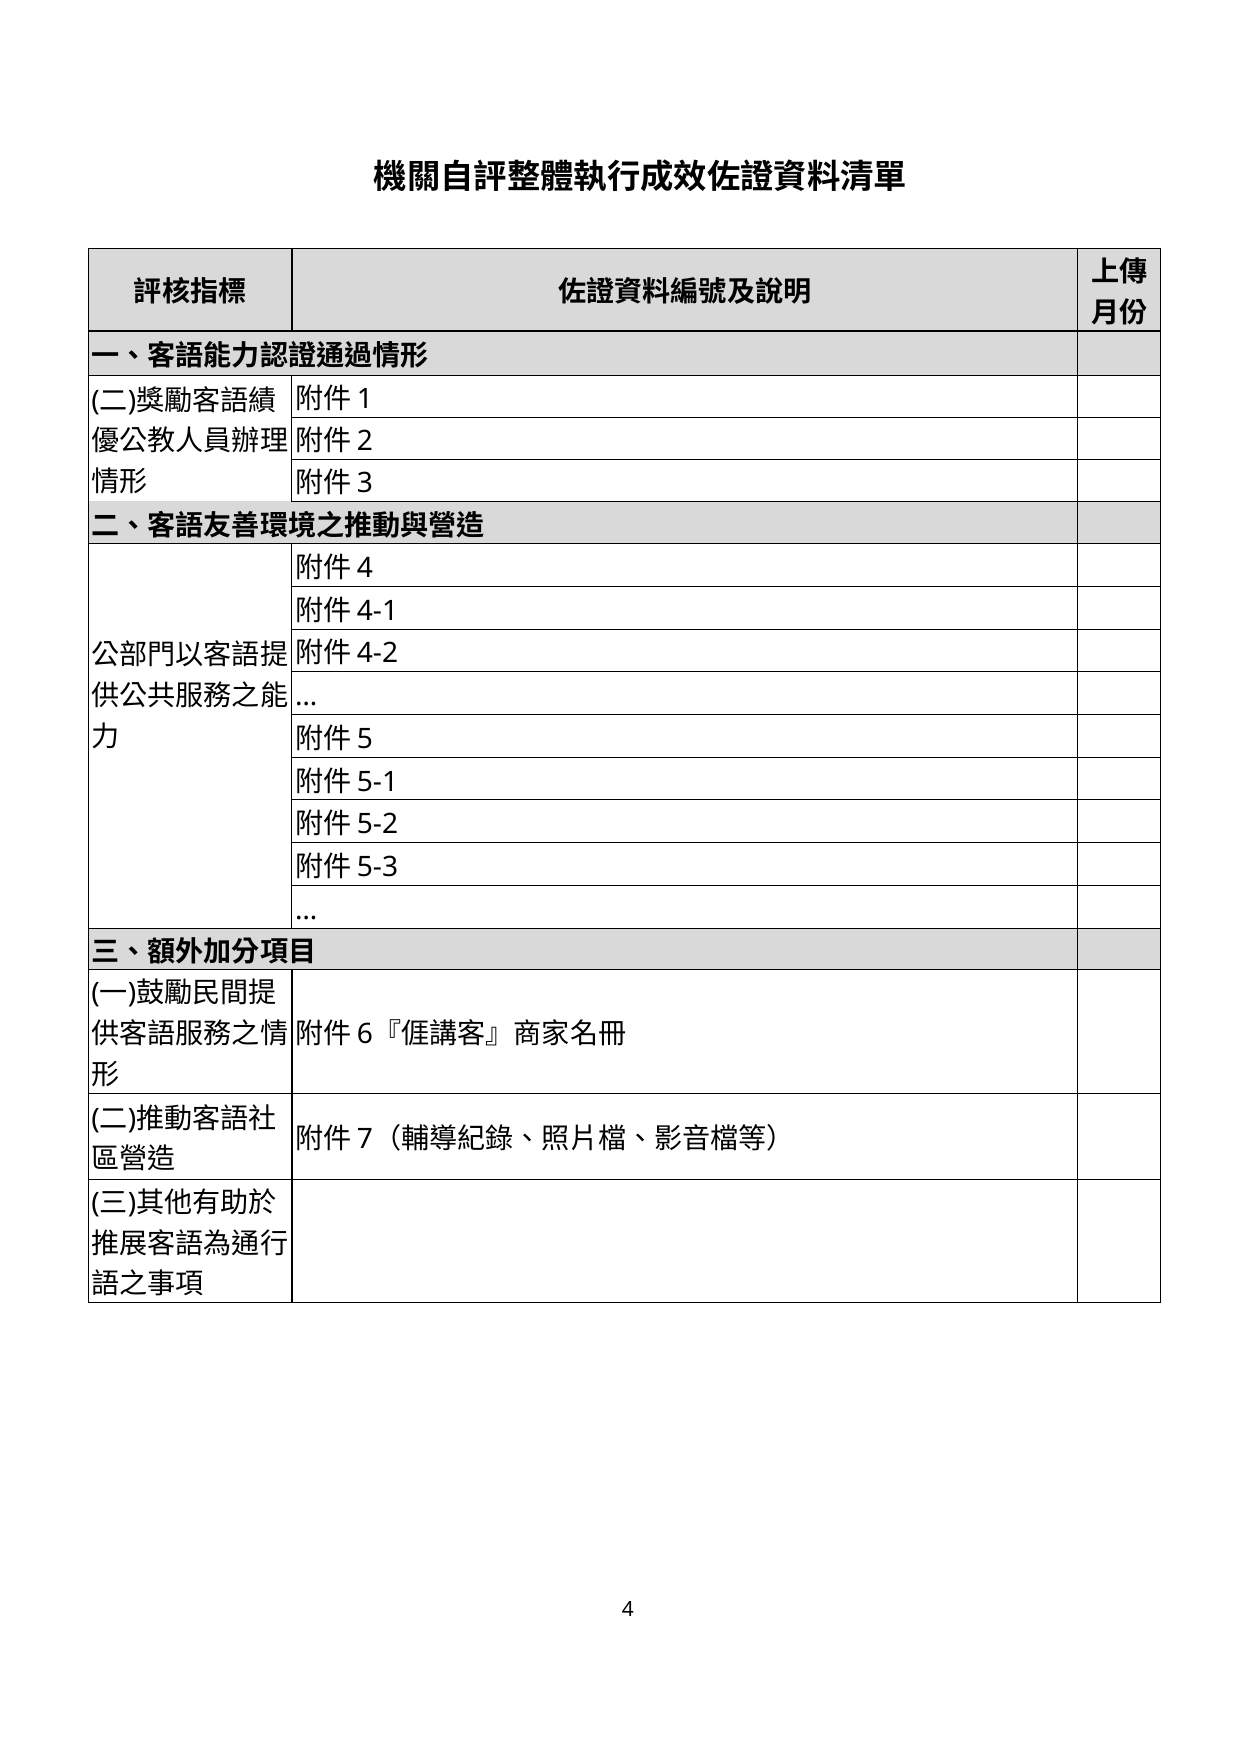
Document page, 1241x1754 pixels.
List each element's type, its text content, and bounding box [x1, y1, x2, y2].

table_cell 附件4-2 [292, 630, 1077, 671]
table_cell 附件6『𠊎講客』商家名冊 [293, 970, 1077, 1093]
table_cell [1078, 1180, 1160, 1302]
table_cell [1078, 672, 1160, 714]
table_header 佐證資料編號及說明 [293, 249, 1077, 330]
table_cell 附件5-2 [292, 800, 1077, 842]
table_cell [1078, 715, 1160, 757]
table_cell [1078, 1094, 1160, 1179]
table_header 評核指標 [89, 249, 291, 330]
table_cell 附件3 [292, 460, 1077, 501]
table_cell 一、客語能力認證通過情形 [89, 332, 1077, 375]
table_cell 附件7（輔導紀錄、照片檔、影音檔等） [293, 1094, 1077, 1179]
table_cell [1078, 800, 1160, 842]
table_cell [1078, 587, 1160, 628]
table_cell 附件4-1 [292, 587, 1077, 628]
table_cell 附件2 [292, 418, 1077, 459]
table_cell 附件5-3 [292, 843, 1077, 885]
table_cell (二)獎勵客語績優公教人員辦理情形 [89, 376, 291, 501]
table_cell [1078, 544, 1160, 586]
table_cell 附件5 [292, 715, 1077, 757]
table_cell [1078, 418, 1160, 459]
table_cell (一)鼓勵民間提供客語服務之情形 [89, 970, 291, 1093]
table_cell 二、客語友善環境之推動與營造 [89, 501, 1077, 543]
table_cell [1078, 843, 1160, 885]
table_cell [1078, 758, 1160, 799]
table_cell [89, 842, 291, 885]
table_cell 三、額外加分項目 [89, 929, 1077, 969]
table_cell 附件4 [292, 544, 1077, 586]
table_cell 附件1 [292, 376, 1077, 417]
table_cell 附件5-1 [292, 758, 1077, 799]
text 機關自評整體執行成效佐證資料清單 [103, 148, 1152, 198]
table_cell … [292, 672, 1077, 714]
table_cell [1078, 460, 1160, 501]
table_cell [293, 1180, 1077, 1302]
table_cell [89, 885, 291, 927]
table_cell 公部門以客語提供公共服務之能力 [89, 544, 291, 842]
table_cell [1078, 929, 1160, 969]
table_cell [1078, 886, 1160, 927]
table_cell [1078, 970, 1160, 1093]
table_cell [1078, 630, 1160, 671]
table_header 上傳 月份 [1078, 249, 1160, 330]
table_cell (二)推動客語社區營造 [89, 1094, 291, 1179]
table_cell [1078, 376, 1160, 417]
table_cell [1078, 332, 1160, 375]
table_cell … [292, 886, 1077, 927]
table_cell (三)其他有助於推展客語為通行語之事項 [89, 1180, 291, 1302]
table_cell [1078, 502, 1160, 543]
